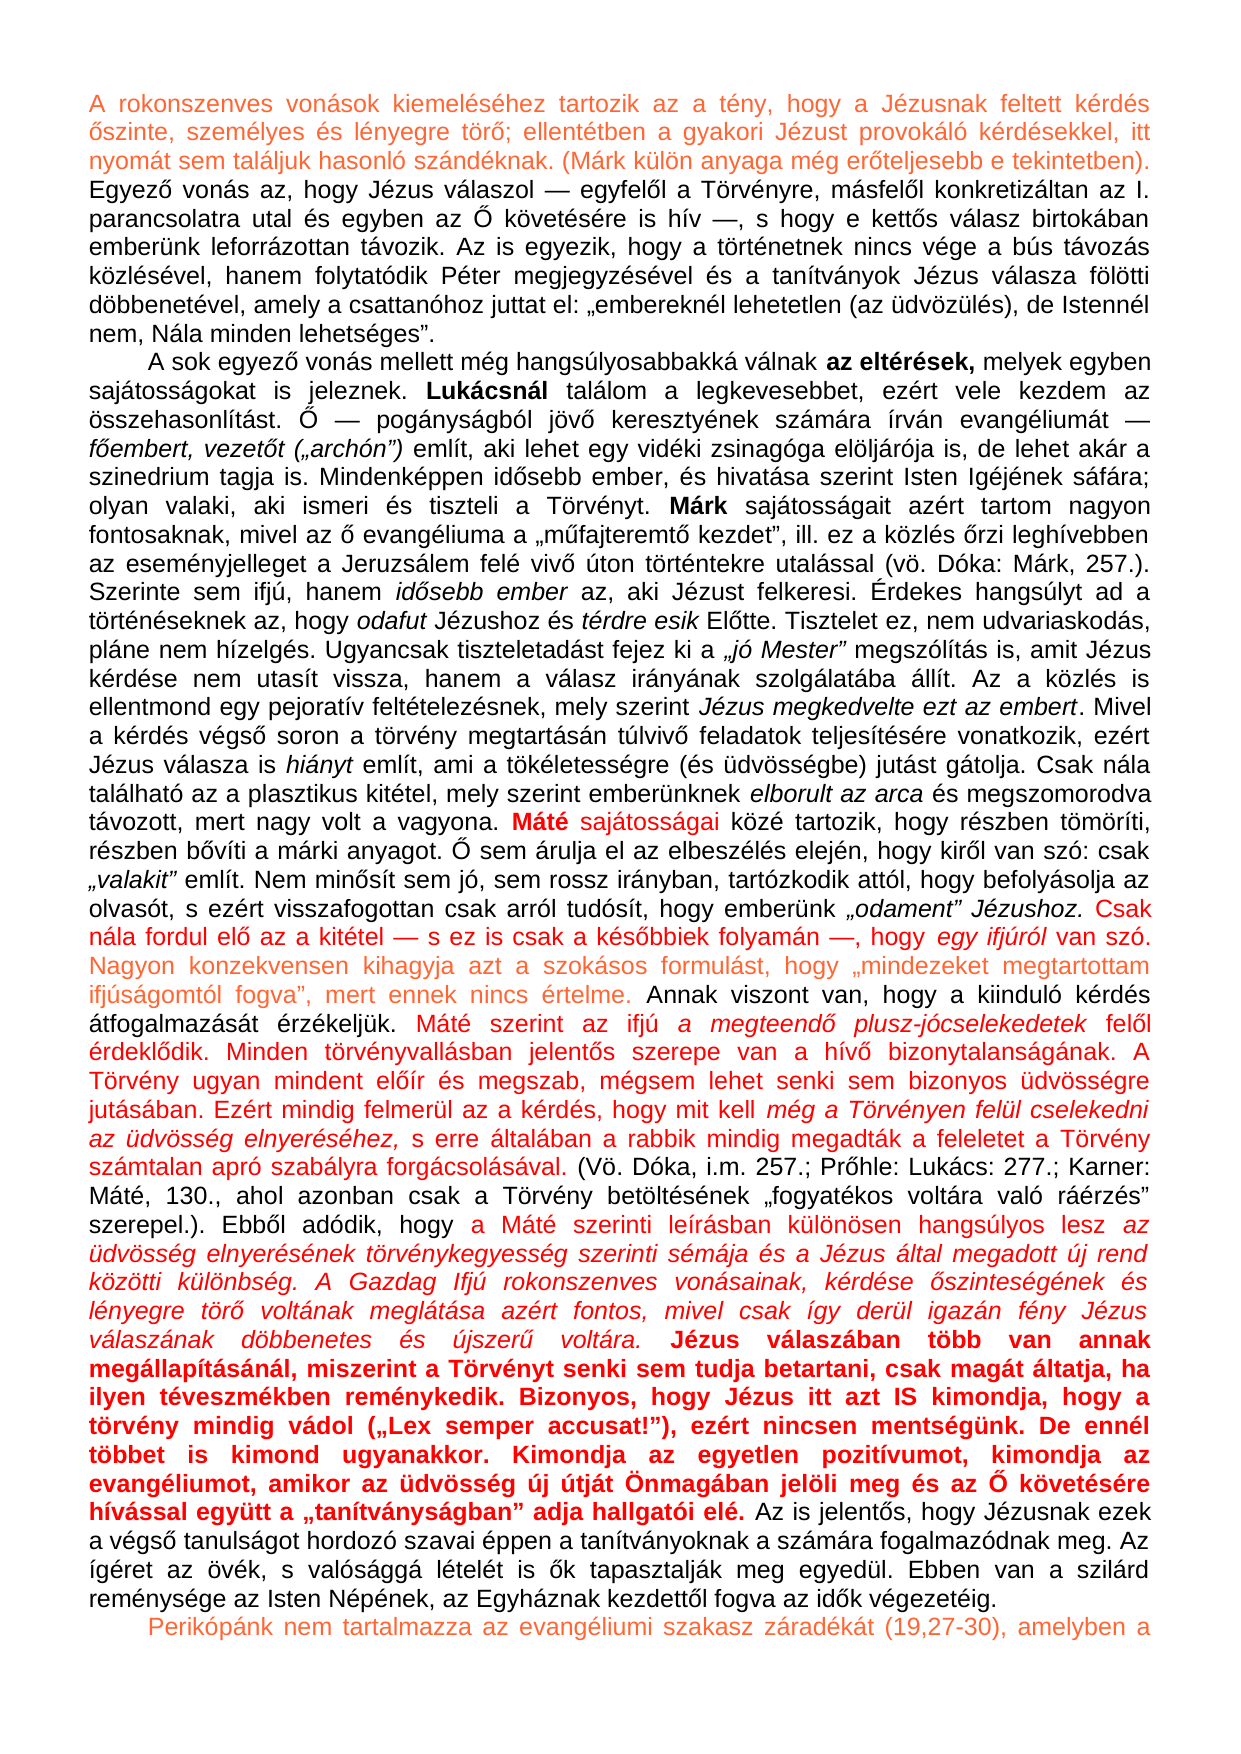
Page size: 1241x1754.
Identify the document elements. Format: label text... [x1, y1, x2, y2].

text A sok egyező vonás mellett még hangsúlyosabbakká válnak az eltérések, melyek egyben sajátosságokat is jeleznek. Lukácsnál találom a legkevesebbet, ezért vele kezdem az összehasonlítást. Ő ― pogányságból jövő keresztyének számára írván evangéliumát ― főembert, vezetőt („archón”) említ, aki lehet egy vidéki zsinagóga elöljárója is, de lehet akár a szinedrium tagja is. Mindenképpen idősebb ember, és hivatása szerint Isten Igéjének sáfára; olyan valaki, aki ismeri és tiszteli a Törvényt. Márk sajátosságait azért tartom nagyon fontosaknak, mivel az ő evangéliuma a „műfajteremtő kezdet”, ill. ez a közlés őrzi leghívebben az eseményjelleget a Jeruzsálem felé vivő úton történtekre utalással (vö. Dóka: Márk, 257.). Szerinte sem ifjú, hanem idősebb ember az, aki Jézust felkeresi. Érdekes hangsúlyt ad a történéseknek az, hogy odafut Jézushoz és térdre esik Előtte. Tisztelet ez, nem udvariaskodás, pláne nem hízelgés. Ugyancsak tiszteletadást fejez ki a „jó Mester” megszólítás is, amit Jézus kérdése nem utasít vissza, hanem a válasz irányának szolgálatába állít. Az a közlés is ellentmond egy pejoratív feltételezésnek, mely szerint Jézus megkedvelte ezt az embert. Mivel a kérdés végső soron a törvény megtartásán túlvivő feladatok teljesítésére vonatkozik, ezért Jézus válasza is hiányt említ, ami a tökéletességre (és üdvösségbe) jutást gátolja. Csak nála található az a plasztikus kitétel, mely szerint emberünknek elborult az arca és megszomorodva távozott, mert nagy volt a vagyona. Máté sajátosságai közé tartozik, hogy részben tömöríti, részben bővíti a márki anyagot. Ő sem árulja el az elbeszélés elején, hogy kiről van szó: csak „valakit” említ. Nem minősít sem jó, sem rossz irányban, tartózkodik attól, hogy befolyásolja az olvasót, s ezért visszafogottan csak arról tudósít, hogy emberünk „odament” Jézushoz. Csak nála fordul elő az a kitétel ― s ez is csak a későbbiek folyamán ―, hogy egy ifjúról van szó. Nagyon konzekvensen kihagyja azt a szokásos formulást, hogy „mindezeket megtartottam ifjúságomtól fogva”, mert ennek nincs értelme. Annak viszont van, hogy a kiinduló kérdés átfogalmazását érzékeljük. Máté szerint az ifjú a megteendő plusz-jócselekedetek felől érdeklődik. Minden törvényvallásban jelentős szerepe van a hívő bizonytalanságának. A Törvény ugyan mindent előír és megszab, mégsem lehet senki sem bizonyos üdvösségre jutásában. Ezért mindig felmerül az a kérdés, hogy mit kell még a Törvényen felül cselekedni az üdvösség elnyeréséhez, s erre általában a rabbik mindig megadták a feleletet a Törvény számtalan apró szabályra forgácsolásával. (Vö. Dóka, i.m. 257.; Prőhle: Lukács: 277.; Karner: Máté, 130., ahol azonban csak a Törvény betöltésének „fogyatékos voltára való ráérzés” szerepel.). Ebből adódik, hogy a Máté szerinti leírásban különösen hangsúlyos lesz az üdvösség elnyerésének törvénykegyesség szerinti sémája és a Jézus által megadott új rend közötti különbség. A Gazdag Ifjú rokonszenves vonásainak, kérdése őszinteségének és lényegre törő voltának meglátása azért fontos, mivel csak így derül igazán fény Jézus válaszának döbbenetes és újszerű voltára. Jézus válaszában több van annak megállapításánál, miszerint a Törvényt senki sem tudja betartani, csak magát áltatja, ha ilyen téveszmékben reménykedik. Bizonyos, hogy Jézus itt azt IS kimondja, hogy a törvény mindig vádol („Lex semper accusat!”), ezért nincsen mentségünk. De ennél többet is kimond ugyanakkor. Kimondja az egyetlen pozitívumot, kimondja az evangéliumot, amikor az üdvösség új útját Önmagában jelöli meg és az Ő követésére hívással együtt a „tanítványságban” adja hallgatói elé. Az is jelentős, hogy Jézusnak ezek a végső tanulságot hordozó szavai éppen a tanítványoknak a számára fogalmazódnak meg. Az ígéret az övék, s valósággá lételét is ők tapasztalják meg egyedül. Ebben van a szilárd reménysége az Isten Népének, az Egyháznak kezdettől fogva az idők végezetéig. [88, 347, 1152, 1612]
text A rokonszenves vonások kiemeléséhez tartozik az a tény, hogy a Jézusnak feltett kérdés őszinte, személyes és lényegre törő; ellentétben a gyakori Jézust provokáló kérdésekkel, itt nyomát sem találjuk hasonló szándéknak. (Márk külön anyaga még erőteljesebb e tekintetben). Egyező vonás az, hogy Jézus válaszol ― egyfelől a Törvényre, másfelől konkretizáltan az I. parancsolatra utal és egyben az Ő követésére is hív ―, s hogy e kettős válasz birtokában emberünk leforrázottan távozik. Az is egyezik, hogy a történetnek nincs vége a bús távozás közlésével, hanem folytatódik Péter megjegyzésével és a tanítványok Jézus válasza fölötti döbbenetével, amely a csattanóhoz juttat el: „embereknél lehetetlen (az üdvözülés), de Istennél nem, Nála minden lehetséges”. [88, 88, 1152, 347]
text Perikópánk nem tartalmazza az evangéliumi szakasz záradékát (19,27-30), amelyben a [88, 1612, 1152, 1641]
